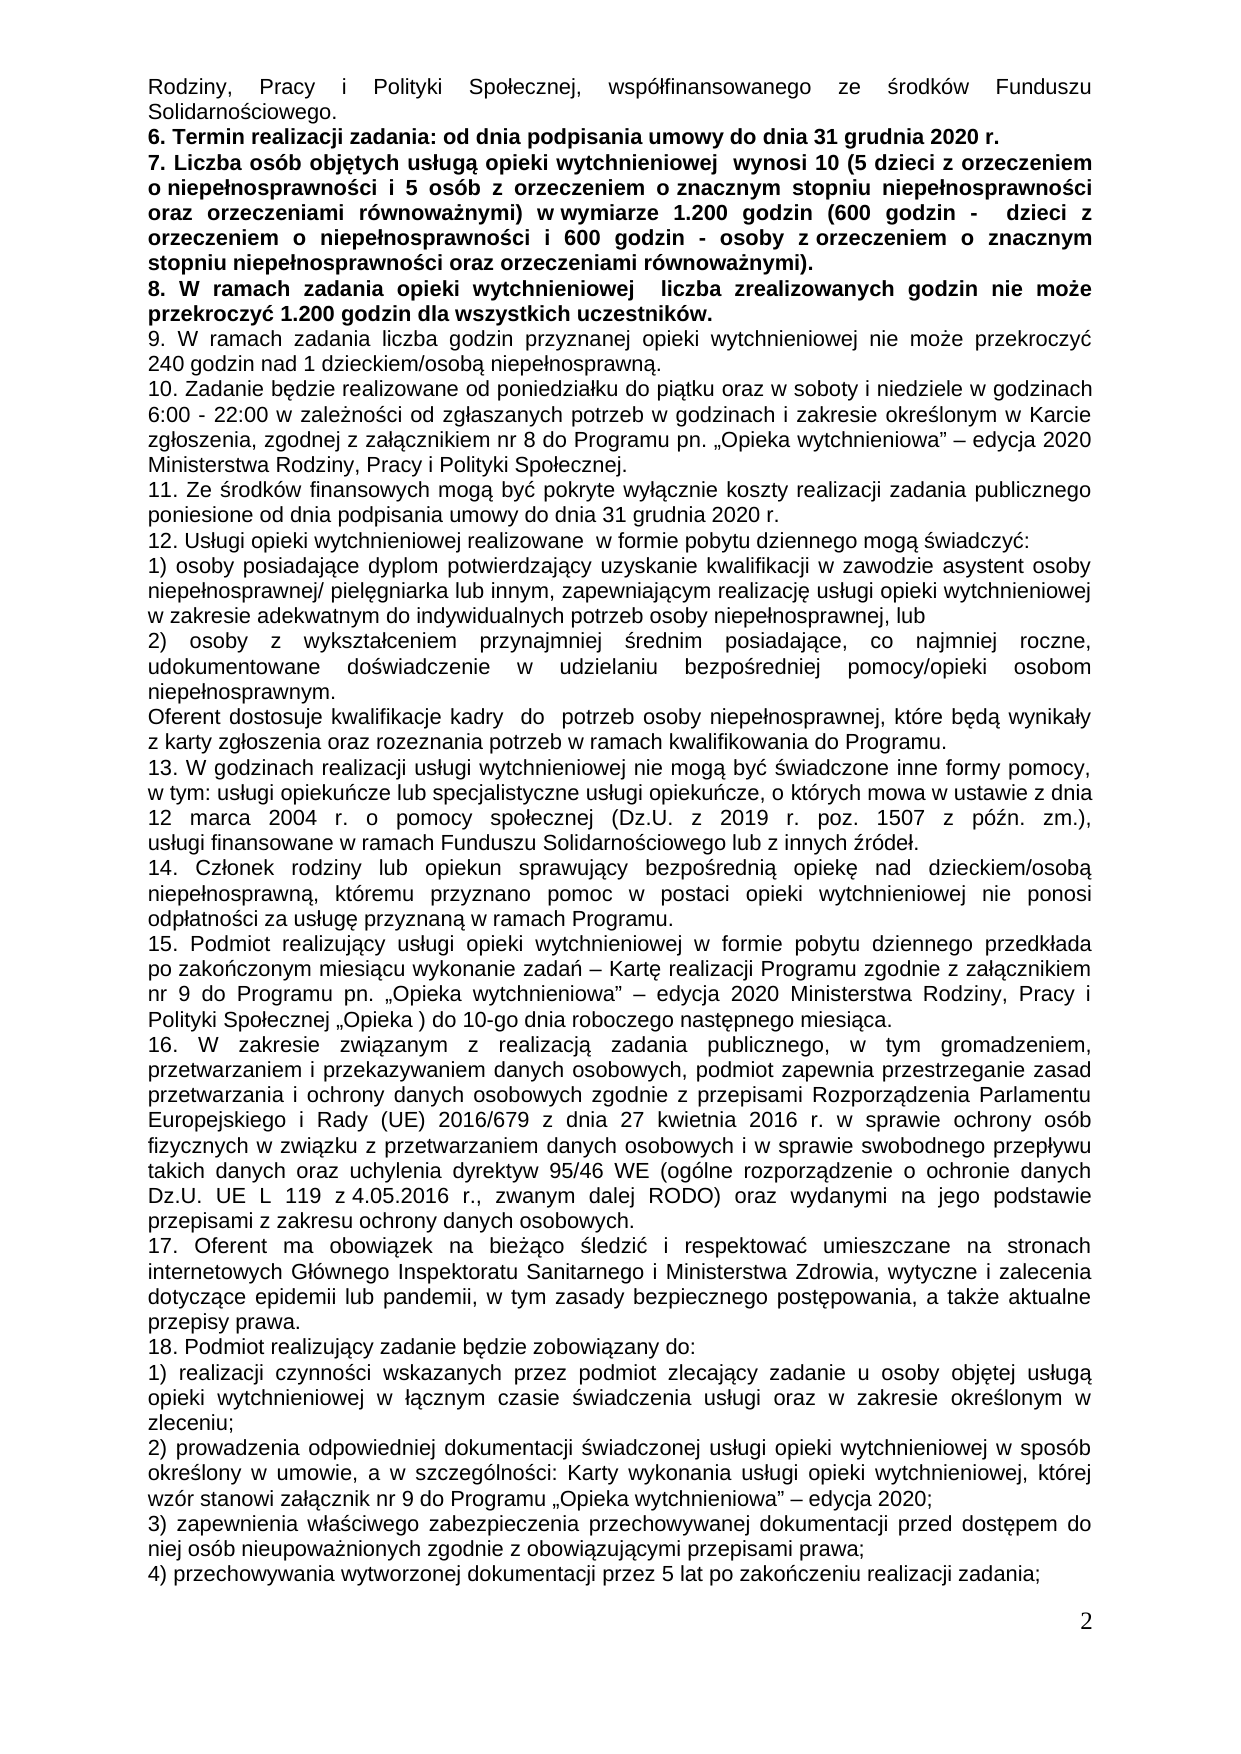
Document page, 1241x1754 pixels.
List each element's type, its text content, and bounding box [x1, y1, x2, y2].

text 14. Członek rodziny lub opiekun sprawujący bezpośrednią opiekę nad dzieckiem/osobą niepełnosprawną, któremu przyznano pomoc w postaci opieki wytchnieniowej nie ponosi odpłatności za usługę przyznaną w ramach Programu. [148, 855, 1093, 931]
text 1) osoby posiadające dyplom potwierdzający uzyskanie kwalifikacji w zawodzie asystent osoby niepełnosprawnej/ pielęgniarka lub innym, zapewniającym realizację usługi opieki wytchnieniowej w zakresie adekwatnym do indywidualnych potrzeb osoby niepełnosprawnej, lub [148, 553, 1093, 628]
text Rodziny, Pracy i Polityki Społecznej, współfinansowanego ze środków Funduszu Solidarnościowego. [148, 74, 1093, 124]
text 7. Liczba osób objętych usługą opieki wytchnieniowej wynosi 10 (5 dzieci z orzeczeniem o niepełnosprawności i 5 osób z orzeczeniem o znacznym stopniu niepełnosprawności oraz orzeczeniami równoważnymi) w wymiarze 1.200 godzin (600 godzin - dzieci z orzeczeniem o niepełnosprawności i 600 godzin - osoby z orzeczeniem o znacznym stopniu niepełnosprawności oraz orzeczeniami równoważnymi). [148, 149, 1093, 275]
text 1) realizacji czynności wskazanych przez podmiot zlecający zadanie u osoby objętej usługą opieki wytchnieniowej w łącznym czasie świadczenia usługi oraz w zakresie określonym w zleceniu; [148, 1359, 1093, 1435]
text 13. W godzinach realizacji usługi wytchnieniowej nie mogą być świadczone inne formy pomocy, w tym: usługi opiekuńcze lub specjalistyczne usługi opiekuńcze, o których mowa w ustawie z dnia 12 marca 2004 r. o pomocy społecznej (Dz.U. z 2019 r. poz. 1507 z późn. zm.), usługi finansowane w ramach Funduszu Solidarnościowego lub z innych źródeł. [148, 754, 1093, 855]
text 18. Podmiot realizujący zadanie będzie zobowiązany do: [148, 1334, 1093, 1359]
text Oferent dostosuje kwalifikacje kadry do potrzeb osoby niepełnosprawnej, które będą wynikały z karty zgłoszenia oraz rozeznania potrzeb w ramach kwalifikowania do Programu. [148, 704, 1093, 754]
text 6. Termin realizacji zadania: od dnia podpisania umowy do dnia 31 grudnia 2020 r. [148, 124, 1093, 149]
text 2) osoby z wykształceniem przynajmniej średnim posiadające, co najmniej roczne, udokumentowane doświadczenie w udzielaniu bezpośredniej pomocy/opieki osobom niepełnosprawnym. [148, 628, 1093, 704]
text 11. Ze środków finansowych mogą być pokryte wyłącznie koszty realizacji zadania publicznego poniesione od dnia podpisania umowy do dnia 31 grudnia 2020 r. [148, 477, 1093, 527]
text 2) prowadzenia odpowiedniej dokumentacji świadczonej usługi opieki wytchnieniowej w sposób określony w umowie, a w szczególności: Karty wykonania usługi opieki wytchnieniowej, której wzór stanowi załącznik nr 9 do Programu „Opieka wytchnieniowa” – edycja 2020; [148, 1435, 1093, 1511]
text 8. W ramach zadania opieki wytchnieniowej liczba zrealizowanych godzin nie może przekroczyć 1.200 godzin dla wszystkich uczestników. [148, 275, 1093, 326]
text 17. Oferent ma obowiązek na bieżąco śledzić i respektować umieszczane na stronach internetowych Głównego Inspektoratu Sanitarnego i Ministerstwa Zdrowia, wytyczne i zalecenia dotyczące epidemii lub pandemii, w tym zasady bezpiecznego postępowania, a także aktualne przepisy prawa. [148, 1233, 1093, 1334]
text 3) zapewnienia właściwego zabezpieczenia przechowywanej dokumentacji przed dostępem do niej osób nieupoważnionych zgodnie z obowiązującymi przepisami prawa; [148, 1511, 1093, 1561]
text 12. Usługi opieki wytchnieniowej realizowane w formie pobytu dziennego mogą świadczyć: [148, 527, 1093, 553]
text 9. W ramach zadania liczba godzin przyznanej opieki wytchnieniowej nie może przekroczyć 240 godzin nad 1 dzieckiem/osobą niepełnosprawną. [148, 326, 1093, 376]
text 4) przechowywania wytworzonej dokumentacji przez 5 lat po zakończeniu realizacji zadania; [148, 1561, 1093, 1586]
text 15. Podmiot realizujący usługi opieki wytchnieniowej w formie pobytu dziennego przedkłada po zakończonym miesiącu wykonanie zadań – Kartę realizacji Programu zgodnie z załącznikiem nr 9 do Programu pn. „Opieka wytchnieniowa” – edycja 2020 Ministerstwa Rodziny, Pracy i Polityki Społecznej „Opieka ) do 10-go dnia roboczego następnego miesiąca. [148, 931, 1093, 1032]
text 16. W zakresie związanym z realizacją zadania publicznego, w tym gromadzeniem, przetwarzaniem i przekazywaniem danych osobowych, podmiot zapewnia przestrzeganie zasad przetwarzania i ochrony danych osobowych zgodnie z przepisami Rozporządzenia Parlamentu Europejskiego i Rady (UE) 2016/679 z dnia 27 kwietnia 2016 r. w sprawie ochrony osób fizycznych w związku z przetwarzaniem danych osobowych i w sprawie swobodnego przepływu takich danych oraz uchylenia dyrektyw 95/46 WE (ogólne rozporządzenie o ochronie danych Dz.U. UE L 119 z 4.05.2016 r., zwanym dalej RODO) oraz wydanymi na jego podstawie przepisami z zakresu ochrony danych osobowych. [148, 1032, 1093, 1233]
text 10. Zadanie będzie realizowane od poniedziałku do piątku oraz w soboty i niedziele w godzinach 6:00 - 22:00 w zależności od zgłaszanych potrzeb w godzinach i zakresie określonym w Karcie zgłoszenia, zgodnej z załącznikiem nr 8 do Programu pn. „Opieka wytchnieniowa” – edycja 2020 Ministerstwa Rodziny, Pracy i Polityki Społecznej. [148, 376, 1093, 477]
